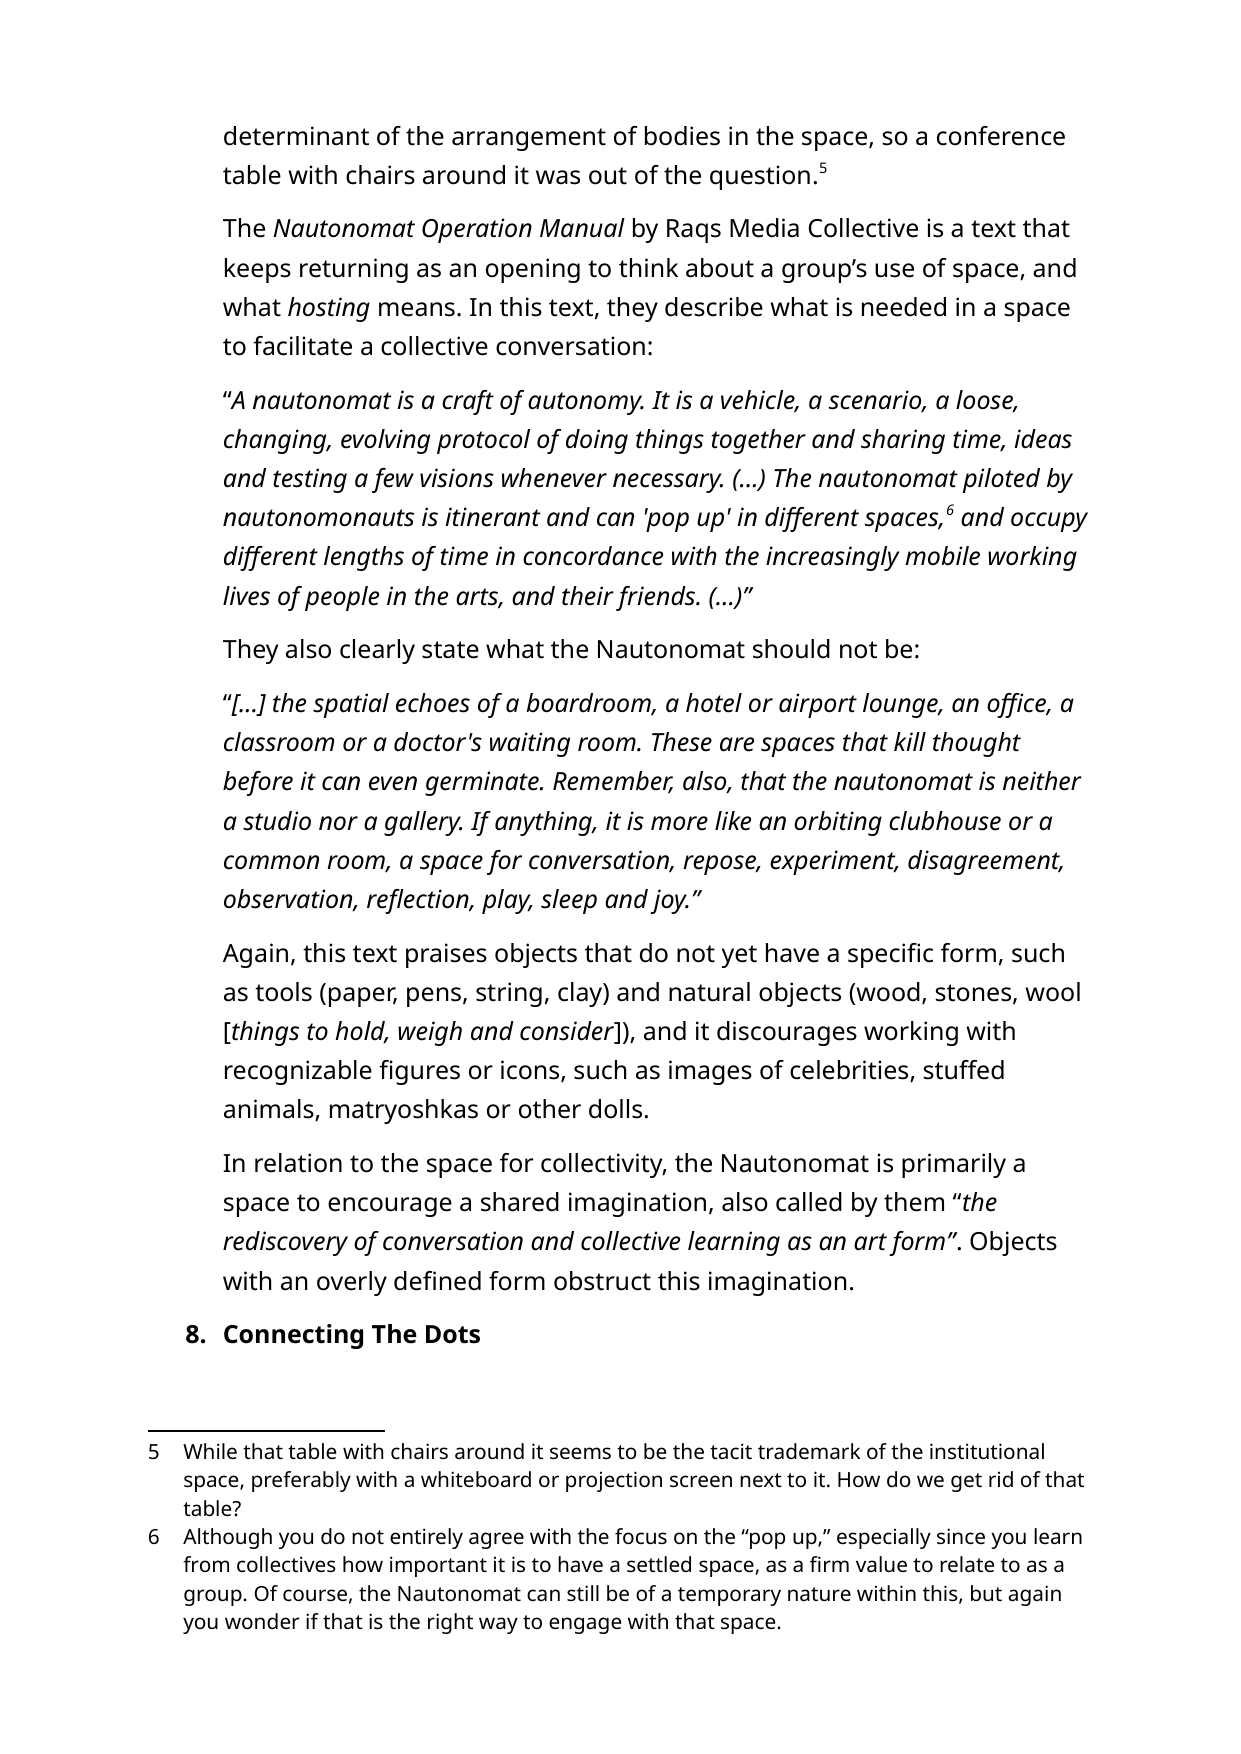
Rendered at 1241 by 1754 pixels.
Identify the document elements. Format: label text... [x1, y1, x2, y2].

list While that table with chairs around it seems to be the tacit trademark of the institutional space, preferably with a whiteboard or projection screen next to it. How do we get rid of that table? [148, 1437, 1093, 1522]
list Again, this text praises objects that do not yet have a specific form, such as tools (paper, pens, string, clay) and natural objects (wood, stones, wool [things to hold, weigh and consider]), and it discourages working with recognizable figures or icons, such as images of celebrities, stuffed animals, matryoshkas or other dolls. [185, 935, 1093, 1126]
list In relation to the space for collectivity, the Nautonomat is primarily a space to encourage a shared imagination, also called by them “the rediscovery of conversation and collective learning as an art form”. Objects with an overly defined form obstruct this imagination. [185, 1146, 1093, 1297]
list The Nautonomat Operation Manual by Raqs Media Collective is a text that keeps returning as an opening to think about a group’s use of space, and what hosting means. In this text, they describe what is needed in a space to facilitate a collective conversation: [185, 211, 1093, 363]
list “A nautonomat is a craft of autonomy. It is a vehicle, a scenario, a loose, changing, evolving protocol of doing things together and sharing time, ideas and testing a few visions whenever necessary. (...) The nautonomat piloted by nautonomonauts is itinerant and can 'pop up' in different spaces, and occupy different lengths of time in concordance with the increasingly mobile working lives of people in the arts, and their friends. (…)” [185, 382, 1093, 612]
list “[...] the spatial echoes of a boardroom, a hotel or airport lounge, an office, a classroom or a doctor's waiting room. These are spaces that kill thought before it can even germinate. Remember, also, that the nautonomat is neither a studio nor a gallery. If anything, it is more like an orbiting clubhouse or a common room, a space for conversation, repose, experiment, disagreement, observation, reflection, play, sleep and joy.” [185, 686, 1093, 916]
list Although you do not entirely agree with the focus on the “pop up,” especially since you learn from collectives how important it is to have a settled space, as a firm value to relate to as a group. Of course, the Nautonomat can still be of a temporary nature within this, but again you wonder if that is the right way to engage with that space. [148, 1522, 1093, 1636]
list Connecting The Dots [185, 1317, 1093, 1351]
list They also clearly state what the Nautonomat should not be: [185, 632, 1093, 666]
list determinant of the arrangement of bodies in the space, so a conference table with chairs around it was out of the question. [185, 118, 1093, 191]
